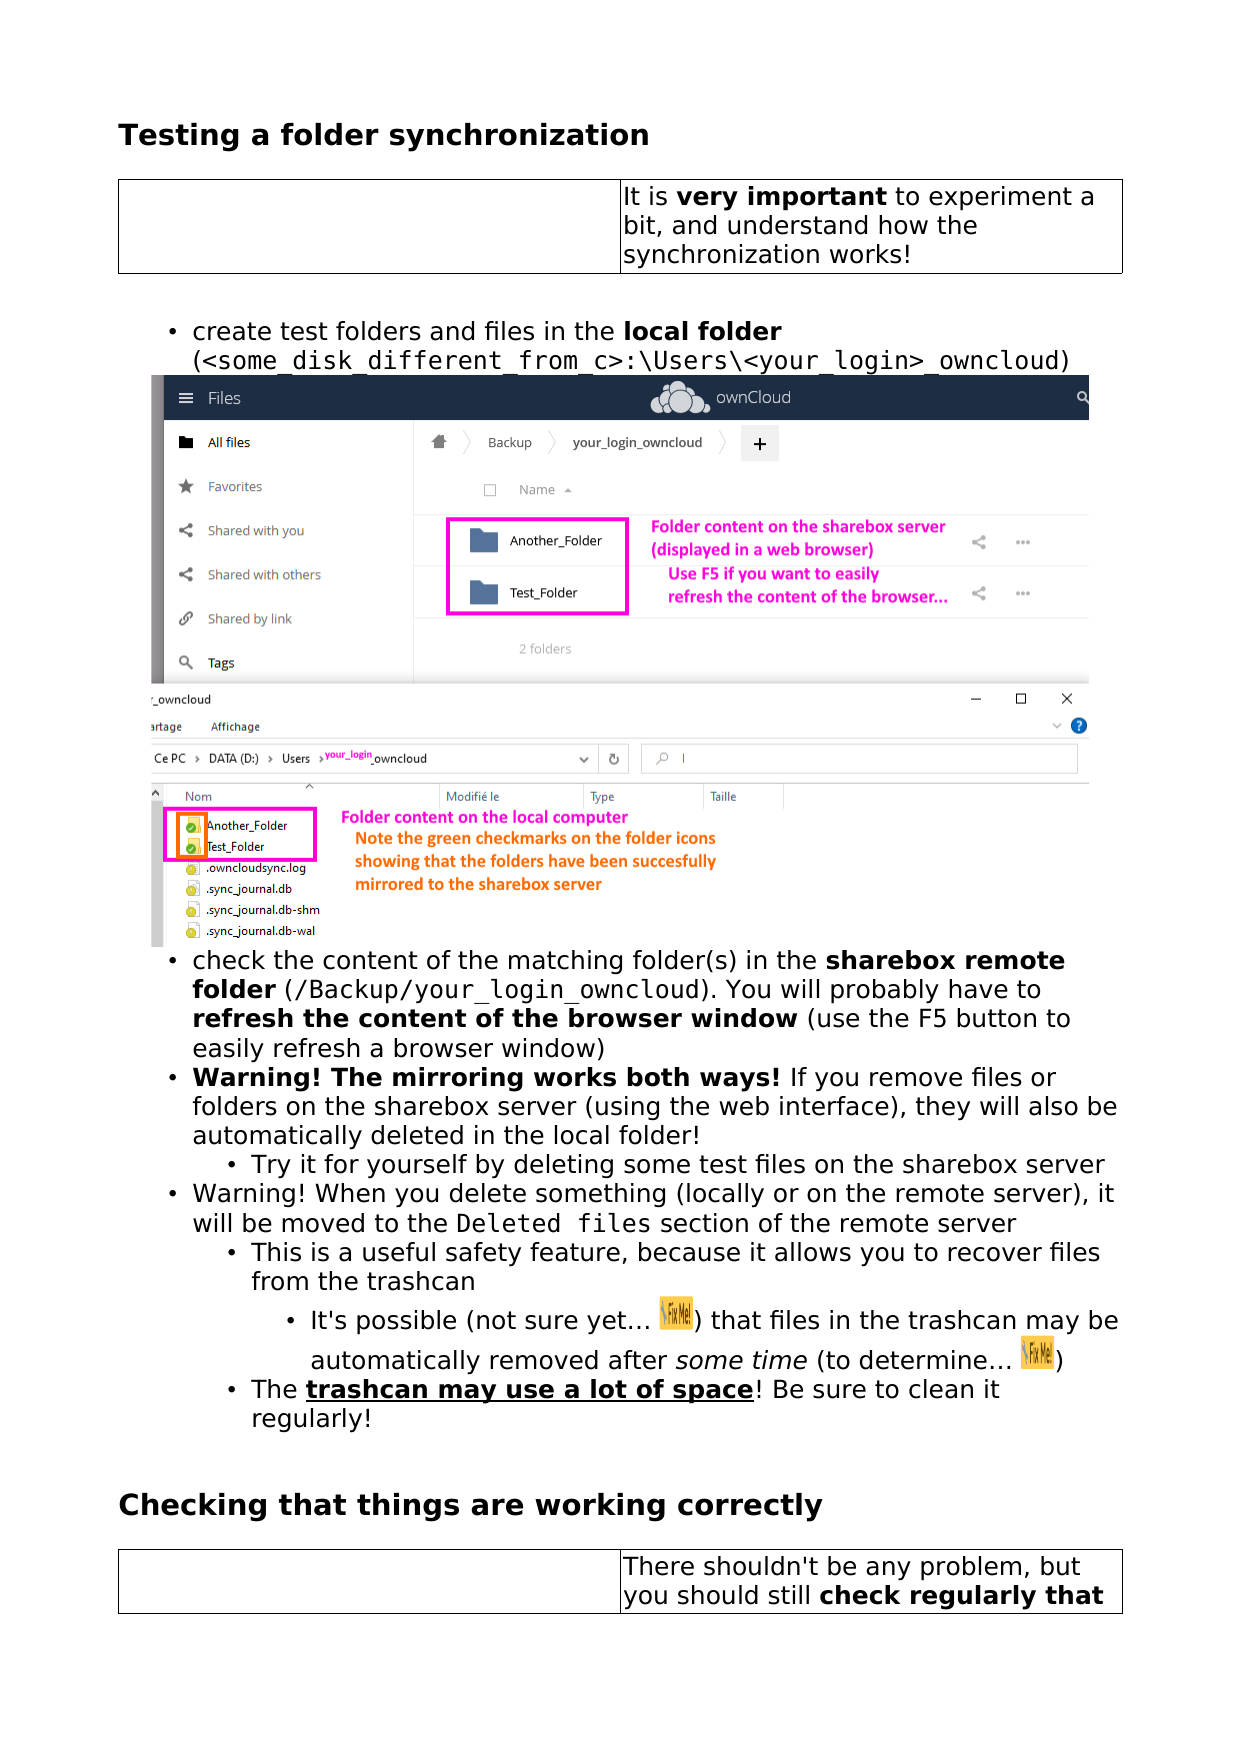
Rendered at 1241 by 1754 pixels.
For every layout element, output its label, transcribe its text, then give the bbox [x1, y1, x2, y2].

subtitle Checking that things are working correctly [118, 1488, 1122, 1522]
list The trashcan may use a lot of space! Be sure to clean it regularly! [236, 1375, 1122, 1433]
table_header [119, 180, 620, 273]
picture [151, 375, 1089, 947]
list create test folders and files in the local folder (<some_disk_different_from_c>:\Users\<your_login>_owncloud) [177, 317, 1122, 376]
table_header There shouldn't be any problem, but you should still check regularly that [621, 1550, 1122, 1613]
list Warning! The mirroring works both ways! If you remove files or folders on the sharebox server (using the web interface), they will also be automatically deleted in the local folder! [177, 1063, 1122, 1150]
list It's possible (not sure yet… ) that files in the trashcan may be automatically removed after some time (to determine… ) [295, 1296, 1122, 1375]
list Try it for yourself by deleting some test files on the sharebox server [236, 1150, 1122, 1179]
table_header [119, 1550, 620, 1613]
list Warning! When you delete something (locally or on the remote server), it will be moved to the Deleted files section of the remote server [177, 1179, 1122, 1238]
list This is a useful safety feature, because it allows you to recover files from the trashcan [236, 1238, 1122, 1296]
list check the content of the matching folder(s) in the sharebox remote folder (/Backup/your_login_owncloud). You will probably have to refresh the content of the browser window (use the F5 button to easily refresh a browser window) [177, 376, 1122, 1063]
table_header It is very important to experiment a bit, and understand how the synchronization works! [621, 180, 1122, 273]
subtitle Testing a folder synchronization [118, 118, 1122, 152]
